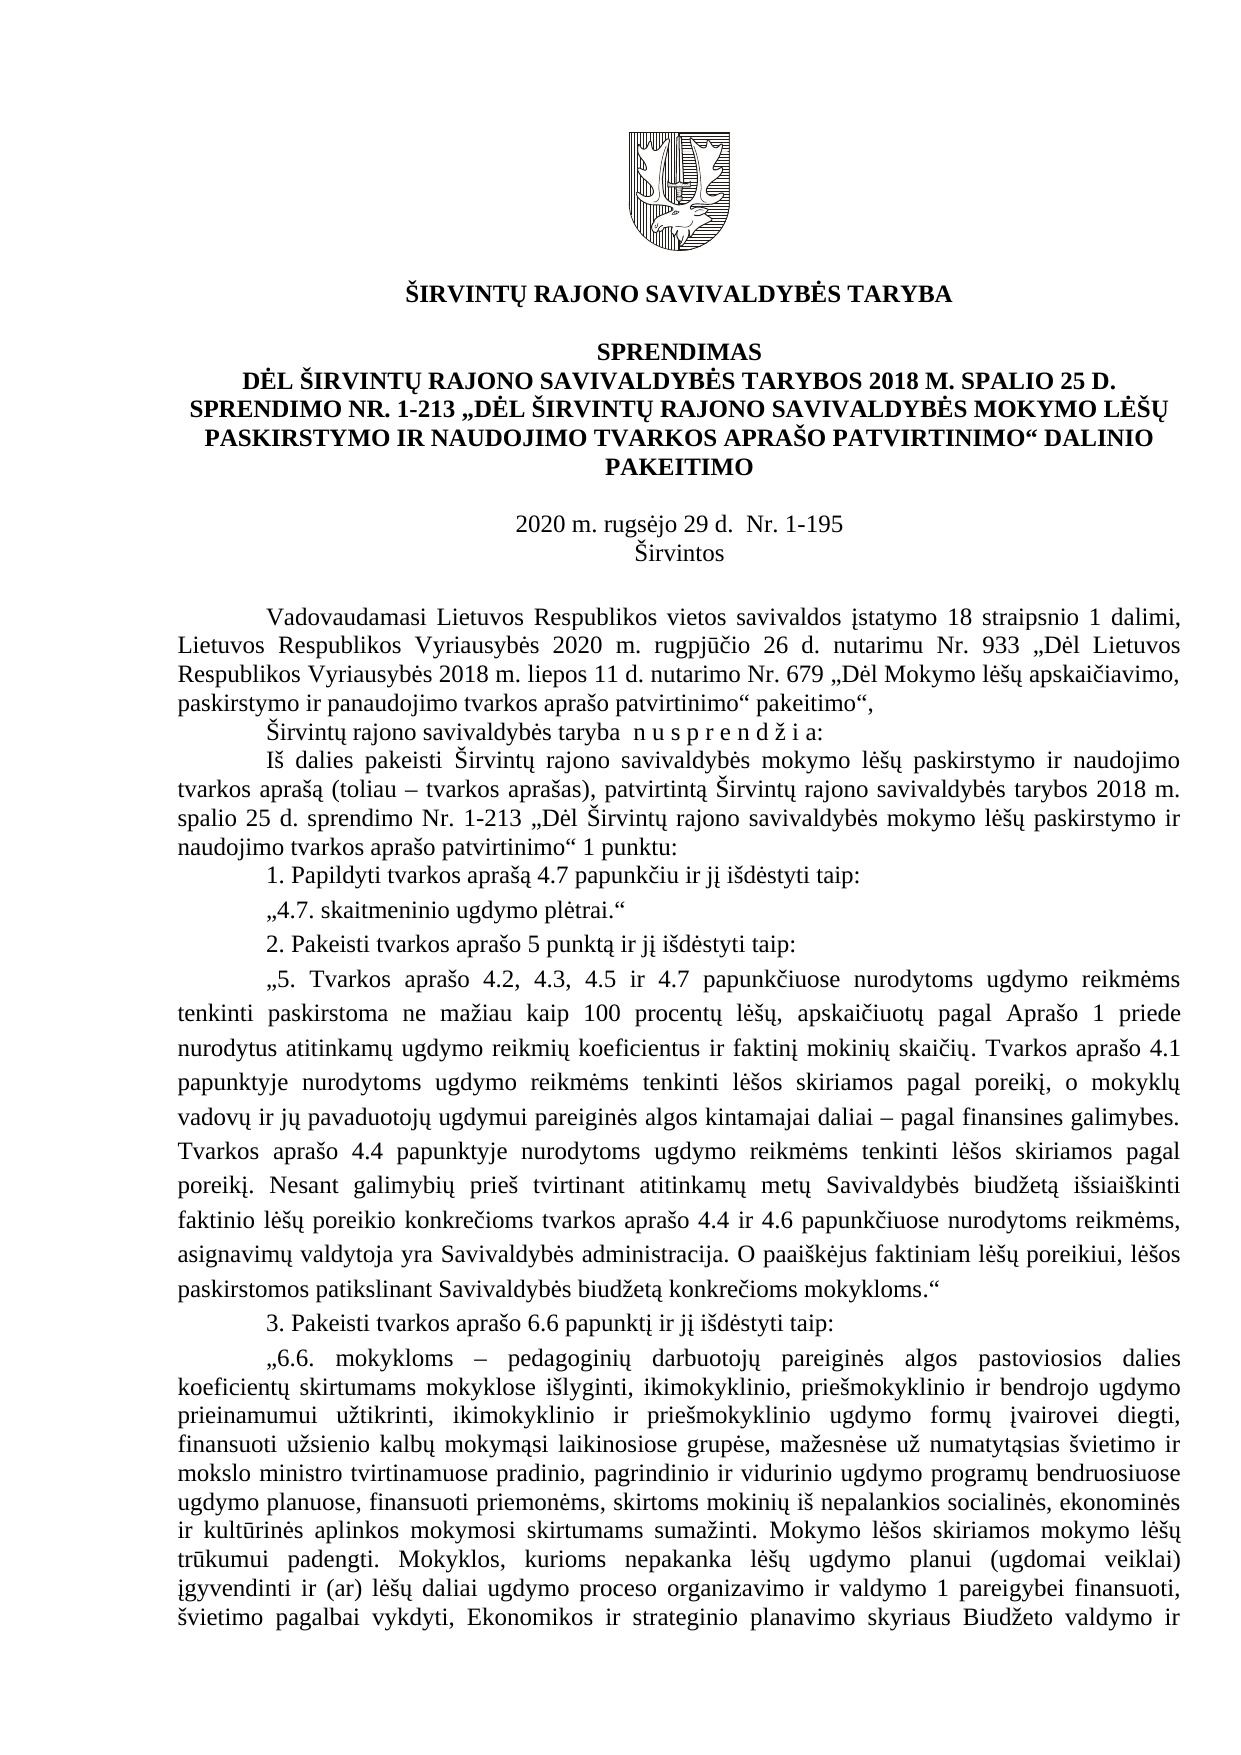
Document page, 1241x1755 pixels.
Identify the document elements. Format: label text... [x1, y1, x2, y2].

text 2. Pakeisti tvarkos aprašo 5 punktą ir jį išdėstyti taip: [177, 929, 1181, 958]
text Širvintų rajono savivaldybės taryba nusprendžia: [177, 717, 1181, 745]
text „4.7. skaitmeninio ugdymo plėtrai.“ [177, 895, 1181, 923]
text „6.6. mokykloms – pedagoginių darbuotojų pareiginės algos pastoviosios dalies koeficientų skirtumams mokyklose išlyginti, ikimokyklinio, priešmokyklinio ir bendrojo ugdymo prieinamumui užtikrinti, ikimokyklinio ir priešmokyklinio ugdymo formų įvairovei diegti, finansuoti užsienio kalbų mokymąsi laikinosiose grupėse, mažesnėse už numatytąsias švietimo ir mokslo ministro tvirtinamuose pradinio, pagrindinio ir vidurinio ugdymo programų bendruosiuose ugdymo planuose, finansuoti priemonėms, skirtoms mokinių iš nepalankios socialinės, ekonominės ir kultūrinės aplinkos mokymosi skirtumams sumažinti. Mokymo lėšos skiriamos mokymo lėšų trūkumui padengti. Mokyklos, kurioms nepakanka lėšų ugdymo planui (ugdomai veiklai) įgyvendinti ir (ar) lėšų daliai ugdymo proceso organizavimo ir valdymo 1 pareigybei finansuoti, švietimo pagalbai vykdyti, Ekonomikos ir strateginio planavimo skyriaus Biudžeto valdymo ir [177, 1343, 1181, 1631]
text Iš dalies pakeisti Širvintų rajono savivaldybės mokymo lėšų paskirstymo ir naudojimo tvarkos aprašą (toliau – tvarkos aprašas), patvirtintą Širvintų rajono savivaldybės tarybos 2018 m. spalio 25 d. sprendimo Nr. 1-213 „Dėl Širvintų rajono savivaldybės mokymo lėšų paskirstymo ir naudojimo tvarkos aprašo patvirtinimo“ 1 punktu: [177, 745, 1181, 860]
text SPRENDIMAS [177, 337, 1181, 366]
text ŠIRVINTŲ RAJONO SAVIVALDYBĖS TARYBA [177, 279, 1181, 308]
text DĖL ŠIRVINTŲ RAJONO SAVIVALDYBĖS TARYBOS 2018 M. SPALIO 25 D. SPRENDIMO NR. 1-213 „DĖL ŠIRVINTŲ RAJONO SAVIVALDYBĖS MOKYMO LĖŠŲ PASKIRSTYMO IR NAUDOJIMO TVARKOS APRAŠO PATVIRTINIMO“ DALINIO PAKEITIMO [177, 366, 1181, 481]
text 2020 m. rugsėjo 29 d. Nr. 1-195 [177, 509, 1181, 538]
text 3. Pakeisti tvarkos aprašo 6.6 papunktį ir jį išdėstyti taip: [177, 1308, 1181, 1337]
text Vadovaudamasi Lietuvos Respublikos vietos savivaldos įstatymo 18 straipsnio 1 dalimi, Lietuvos Respublikos Vyriausybės 2020 m. rugpjūčio 26 d. nutarimu Nr. 933 „Dėl Lietuvos Respublikos Vyriausybės 2018 m. liepos 11 d. nutarimo Nr. 679 „Dėl Mokymo lėšų apskaičiavimo, paskirstymo ir panaudojimo tvarkos aprašo patvirtinimo“ pakeitimo“, [177, 602, 1181, 717]
text „5. Tvarkos aprašo 4.2, 4.3, 4.5 ir 4.7 papunkčiuose nurodytoms ugdymo reikmėms tenkinti paskirstoma ne mažiau kaip 100 procentų lėšų, apskaičiuotų pagal Aprašo 1 priede nurodytus atitinkamų ugdymo reikmių koeficientus ir faktinį mokinių skaičių. Tvarkos aprašo 4.1 papunktyje nurodytoms ugdymo reikmėms tenkinti lėšos skiriamos pagal poreikį, o mokyklų vadovų ir jų pavaduotojų ugdymui pareiginės algos kintamajai daliai – pagal finansines galimybes. Tvarkos aprašo 4.4 papunktyje nurodytoms ugdymo reikmėms tenkinti lėšos skiriamos pagal poreikį. Nesant galimybių prieš tvirtinant atitinkamų metų Savivaldybės biudžetą išsiaiškinti faktinio lėšų poreikio konkrečioms tvarkos aprašo 4.4 ir 4.6 papunkčiuose nurodytoms reikmėms, asignavimų valdytoja yra Savivaldybės administracija. O paaiškėjus faktiniam lėšų poreikiui, lėšos paskirstomos patikslinant Savivaldybės biudžetą konkrečioms mokykloms.“ [177, 964, 1181, 1303]
text Širvintos [177, 538, 1181, 567]
text 1. Papildyti tvarkos aprašą 4.7 papunkčiu ir jį išdėstyti taip: [177, 860, 1181, 889]
